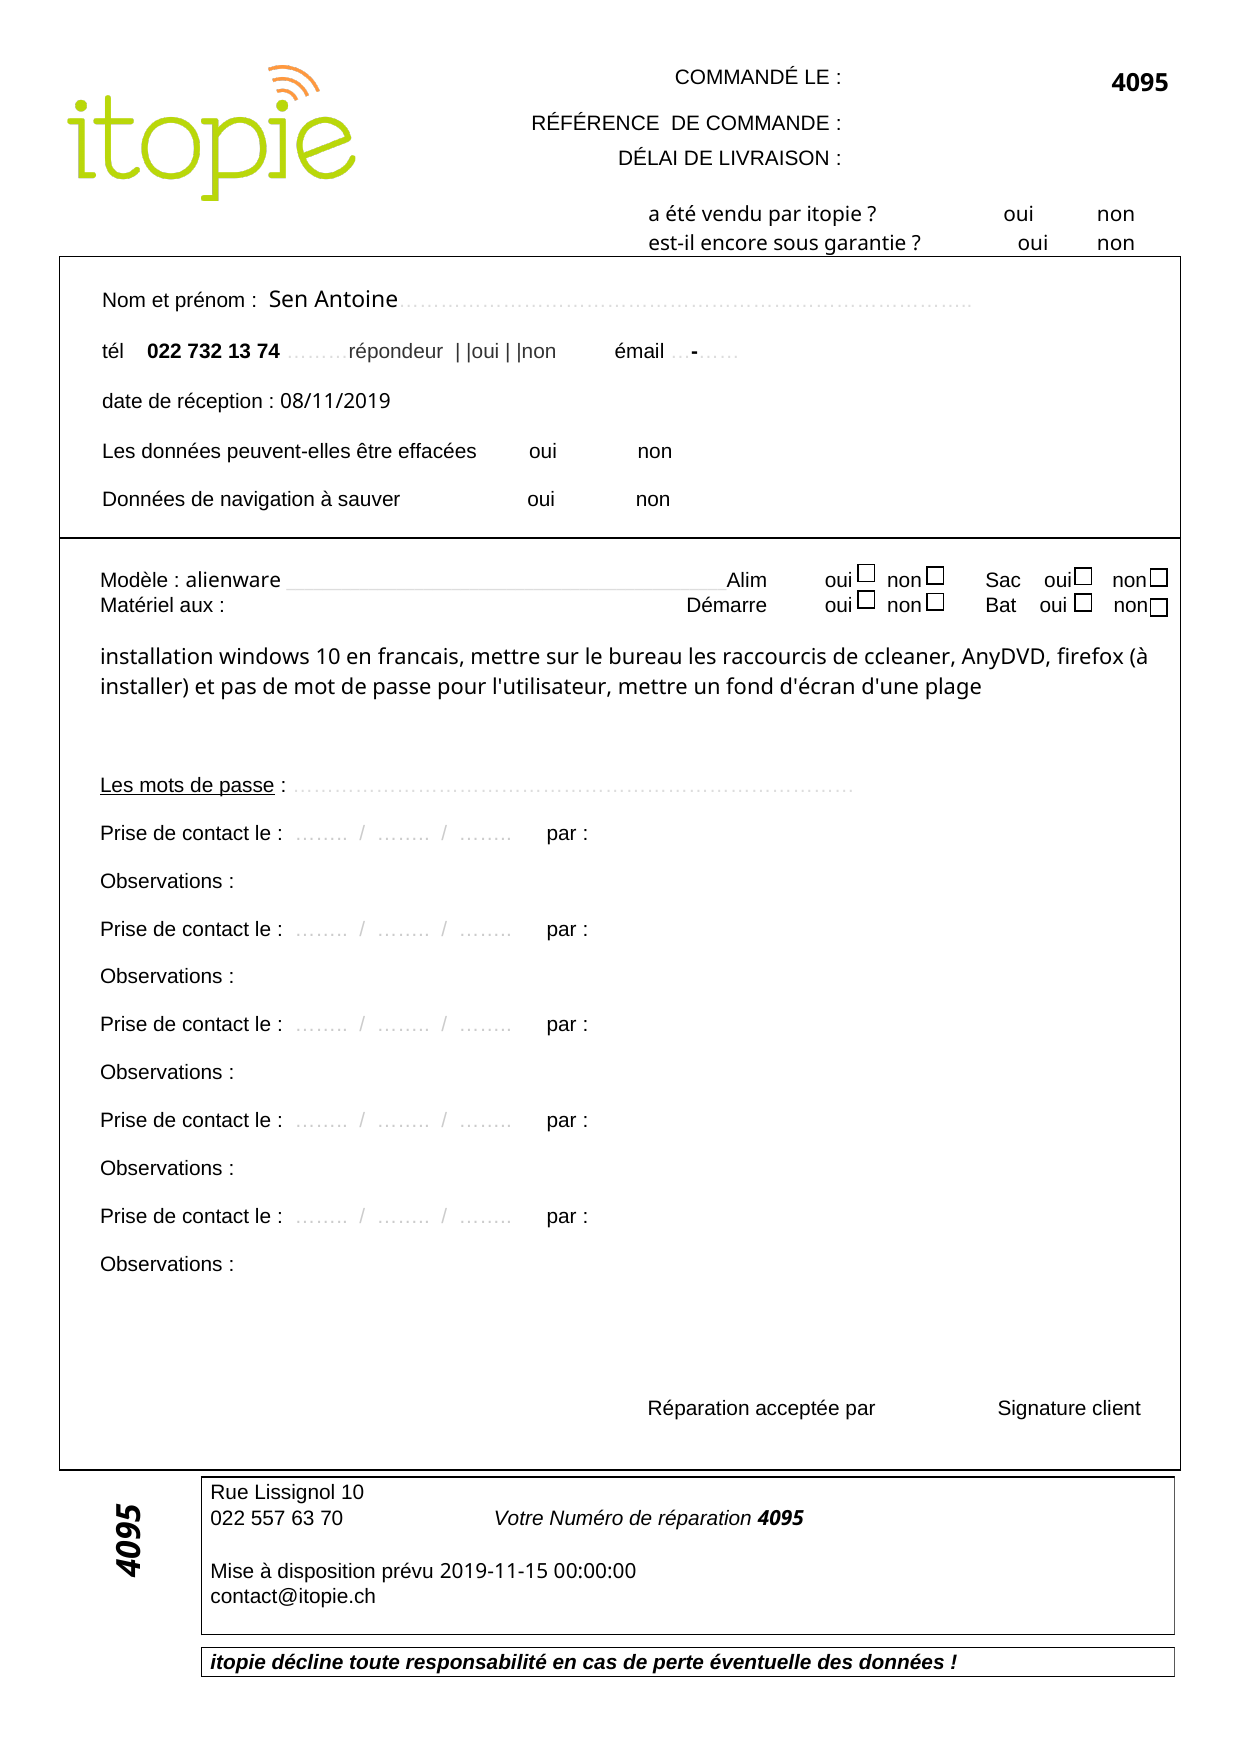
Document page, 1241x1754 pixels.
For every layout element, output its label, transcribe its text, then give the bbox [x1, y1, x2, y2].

text Prise de contact le : …….. / …….. / …….. par : [60, 1105, 1180, 1132]
text Les mots de passe : ……………………………………………………………………… [60, 769, 1180, 797]
text Modèle : alienware Alim oui non Sac oui non [60, 562, 856, 590]
table_cell RÉFÉRENCE DE COMMANDE : [490, 105, 847, 140]
table_header Rue Lissignol 10 022 557 63 70 Votre Numéro de réparation 4095 Mise à disposition prévu 2019-11-15 00:00:00 contact@itopie.ch [195, 1471, 1180, 1641]
text Prise de contact le : …….. / …….. / …….. par : [60, 817, 1180, 844]
text Réparation acceptée par Signature client [60, 1392, 1180, 1419]
text a été vendu par itopie ? oui non [59, 199, 1181, 228]
table_header COMMANDÉ LE : [490, 59, 847, 104]
text Observations : [60, 865, 1180, 892]
text Observations : [60, 1153, 1180, 1180]
table_cell DÉLAI DE LIVRAISON : [490, 140, 847, 175]
text date de réception : 08/11/2019 [60, 383, 1180, 415]
text est-il encore sous garantie ? oui non [59, 228, 1181, 256]
text Matériel aux : Démarre oui non Bat oui non [60, 590, 1180, 617]
text Nom et prénom : Sen Antoine……………………………………………………………………….. [60, 280, 1180, 314]
table_header 4095 [59, 1471, 195, 1683]
table_cell itopie décline toute responsabilité en cas de perte éventuelle des données ! [195, 1641, 1180, 1683]
table_header 4095 [847, 59, 1180, 104]
text Modèle : alienware Alim oui non Sac oui non [879, 562, 925, 590]
text tél 022 732 13 74 ………répondeur | |oui | |non émail …-…… [60, 335, 1180, 362]
text Données de navigation à sauver oui non [60, 484, 1180, 511]
text Observations : [60, 1057, 1180, 1084]
text installation windows 10 en francais, mettre sur le bureau les raccourcis de ccleaner, AnyDVD, firefox (à installer) et pas de mot de passe pour l'utilisateur, mettre un fond d'écran d'une plage [60, 638, 1180, 701]
text Prise de contact le : …….. / …….. / …….. par : [60, 1201, 1180, 1228]
text Modèle : alienware Alim oui non Sac oui non [948, 562, 1180, 590]
table_cell [847, 105, 1180, 140]
text Prise de contact le : …….. / …….. / …….. par : [60, 1009, 1180, 1036]
table_cell [847, 140, 1180, 175]
text Observations : [60, 961, 1180, 988]
text Les données peuvent-elles être effacées oui non [60, 436, 1180, 463]
text Prise de contact le : …….. / …….. / …….. par : [60, 913, 1180, 940]
picture [67, 65, 356, 201]
text Observations : [60, 1249, 1180, 1276]
